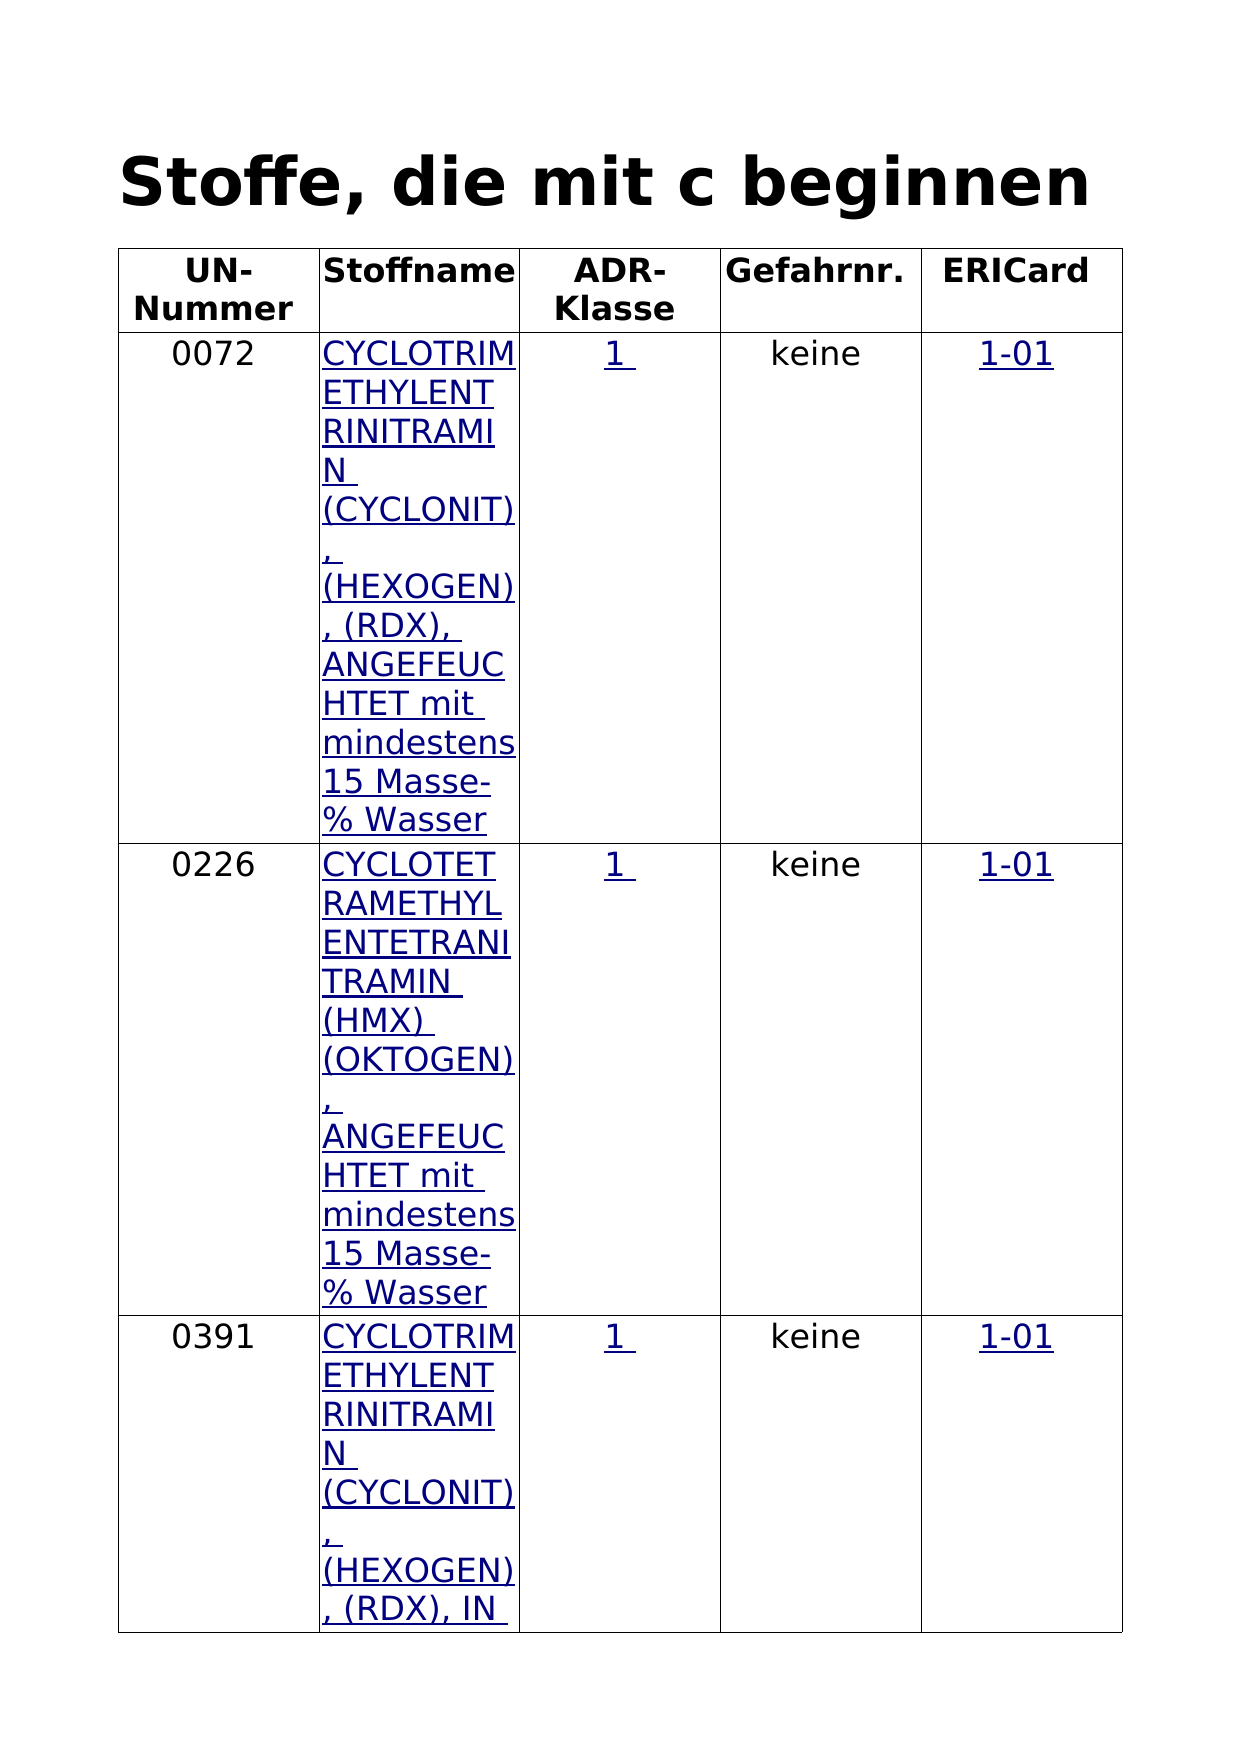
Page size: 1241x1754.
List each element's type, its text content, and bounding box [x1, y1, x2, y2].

table_cell CYCLOTETRAMETHYLENTETRANITRAMIN (HMX) (OKTOGEN), ANGEFEUCHTET mit mindestens 15 Masse-% Wasser [320, 844, 519, 1315]
table_header UN-Nummer [119, 249, 319, 332]
table_cell 0391 [119, 1316, 319, 1632]
table_cell CYCLOTRIMETHYLENTRINITRAMIN (CYCLONIT), (HEXOGEN), (RDX), ANGEFEUCHTET mit mindestens 15 Masse-% Wasser [320, 333, 519, 843]
table_cell 1-01 [922, 333, 1122, 843]
table_header Stoffname [320, 249, 519, 332]
table_cell 0226 [119, 844, 319, 1315]
table_cell 1 [520, 844, 720, 1315]
table_cell 1 [520, 333, 720, 843]
table_cell keine [721, 1316, 921, 1632]
table_header ERICard [922, 249, 1122, 332]
table_header ADR-Klasse [520, 249, 720, 332]
table_cell CYCLOTRIMETHYLENTRINITRAMIN (CYCLONIT), (HEXOGEN), (RDX), IN [320, 1316, 519, 1632]
table_cell keine [721, 844, 921, 1315]
table_header Gefahrnr. [721, 249, 921, 332]
table_cell keine [721, 333, 921, 843]
table_cell 1-01 [922, 844, 1122, 1315]
table_cell 1 [520, 1316, 720, 1632]
table_cell 0072 [119, 333, 319, 843]
subtitle Stoffe, die mit c beginnen [118, 143, 1122, 221]
table_cell 1-01 [922, 1316, 1122, 1632]
